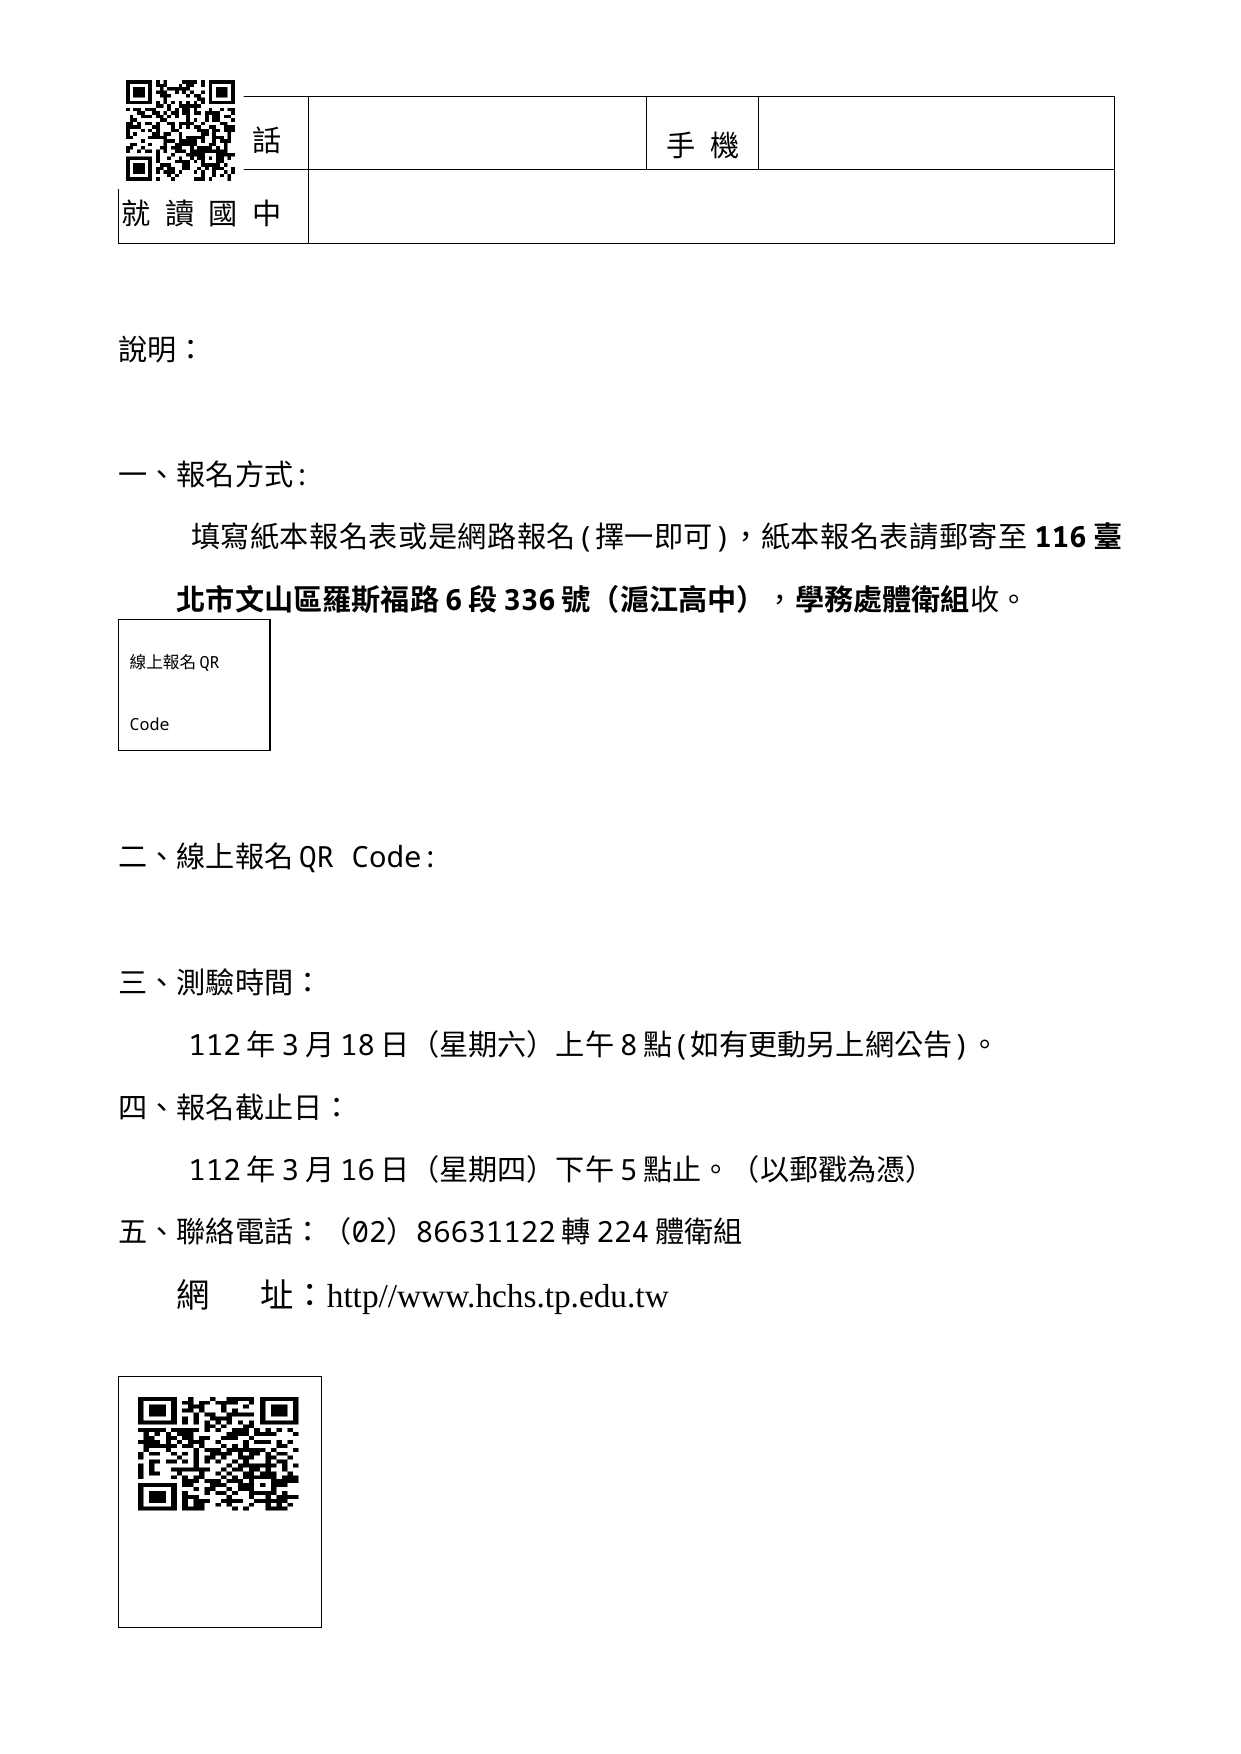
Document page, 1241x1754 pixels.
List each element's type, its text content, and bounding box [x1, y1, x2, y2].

table_cell [759, 97, 1114, 169]
text 說明： [118, 306, 1122, 369]
text 112年3月18日（星期六）上午8點(如有更動另上網公告)。 [118, 1001, 1122, 1064]
text 三、測驗時間： [118, 939, 1122, 1001]
table_cell [309, 170, 1114, 243]
text 網 址：http//www.hchs.tp.edu.tw [177, 1251, 1122, 1314]
table_header 線上報名QR Code [119, 620, 269, 750]
text 二、線上報名QR Code: [118, 814, 1122, 876]
text 一、報名方式: [118, 431, 1122, 494]
table_cell 手 機 [647, 97, 758, 169]
table_cell [309, 97, 646, 169]
table_cell 電 話 [244, 97, 308, 169]
text 填寫紙本報名表或是網路報名(擇一即可)，紙本報名表請郵寄至116臺北市文山區羅斯福路6段336號（滬江高中），學務處體衛組收。 [118, 494, 1122, 619]
table_cell 就 讀 國 中 [119, 170, 308, 243]
text 112年3月16日（星期四）下午5點止。（以郵戳為憑） [118, 1126, 1122, 1189]
text 四、報名截止日： [118, 1064, 1122, 1126]
text 五、聯絡電話：（02）86631122轉224體衛組 [118, 1189, 1122, 1251]
table_header [119, 1530, 321, 1627]
